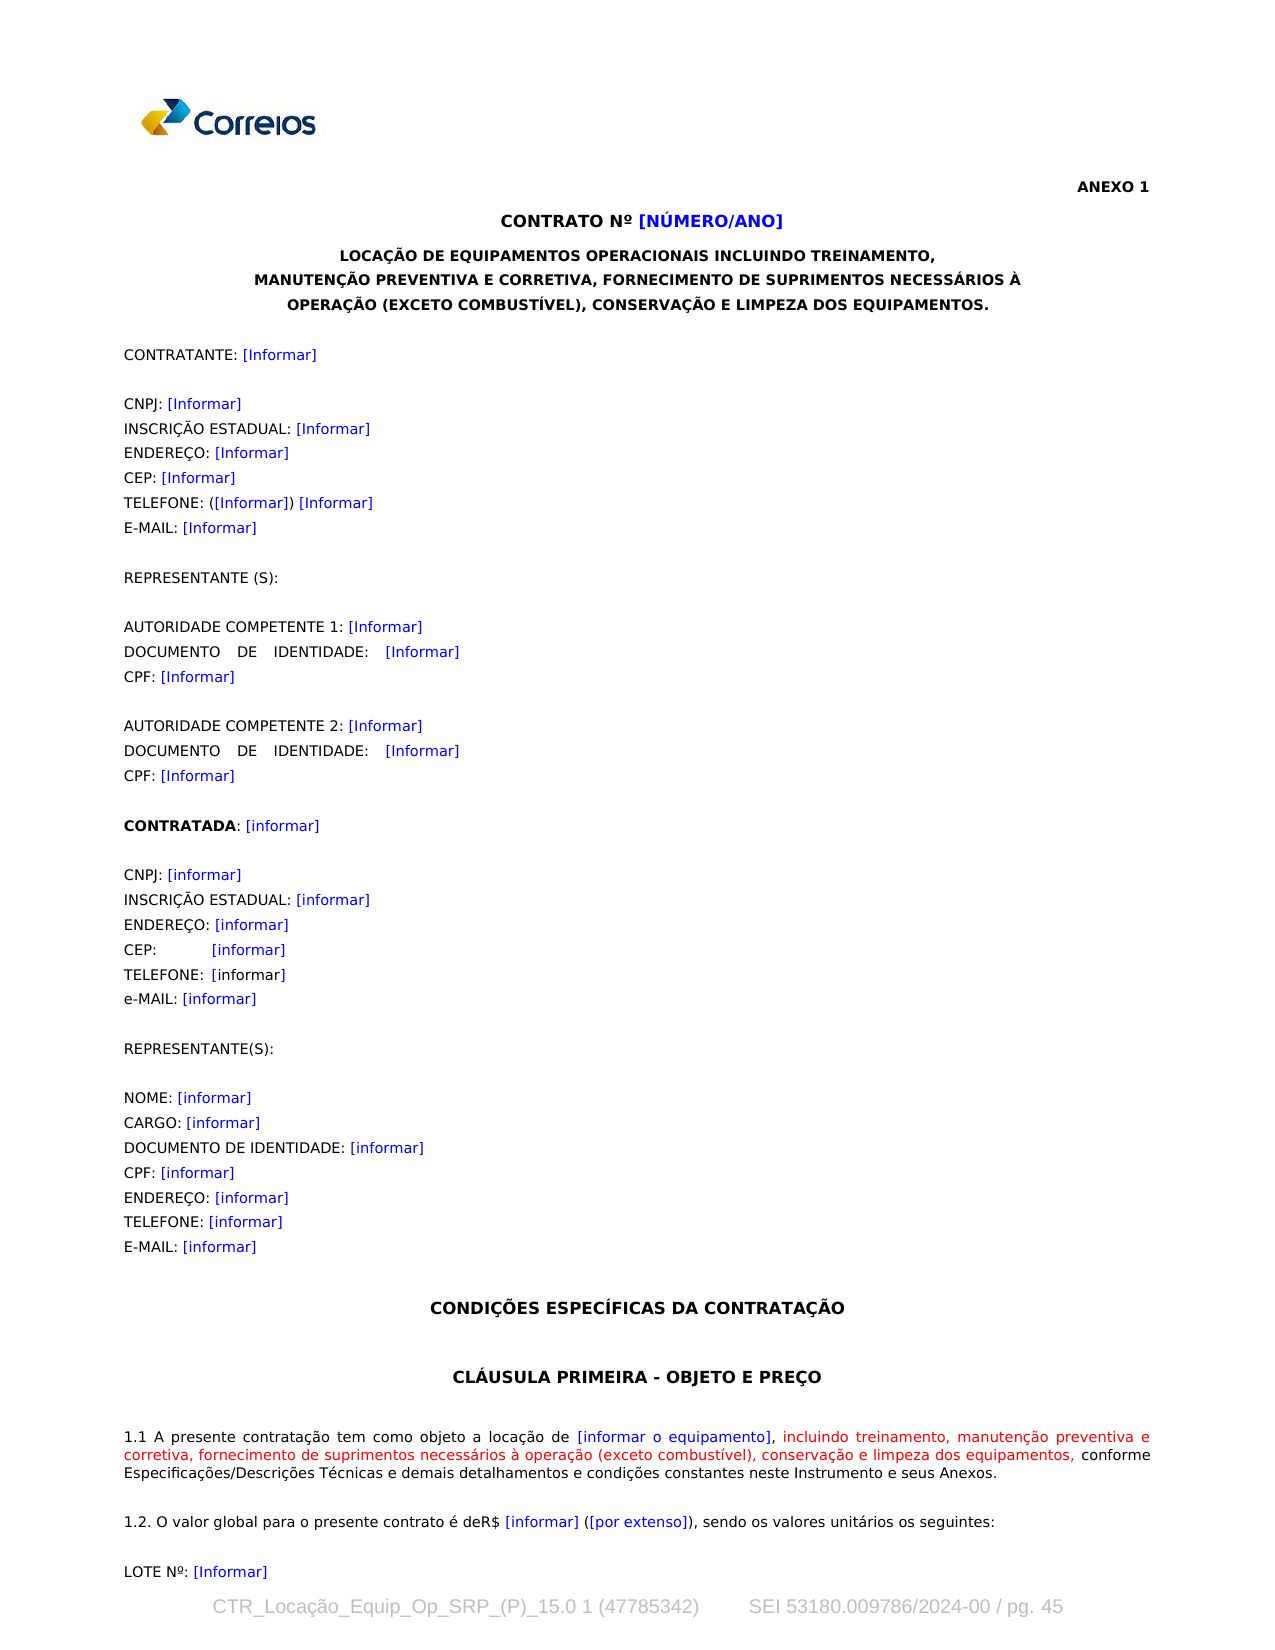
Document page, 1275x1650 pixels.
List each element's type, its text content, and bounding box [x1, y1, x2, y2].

text TELEFONE: [informar] [124, 1214, 1167, 1231]
text TELEFONE: ([Informar]) [Informar] [124, 495, 1167, 512]
text CEP: [informar] TELEFONE: [informar] e-MAIL: [informar] [124, 942, 285, 1008]
text ENDEREÇO: [informar] [124, 917, 1167, 934]
text LOTE Nº: [Informar] [124, 1563, 1167, 1581]
text CNPJ: [informar] [124, 867, 1167, 884]
text CARGO: [informar] [124, 1115, 1167, 1132]
text 1.2. O valor global para o presente contrato é deR$ [informar] ([por extenso]), sendo os valores unitários os seguintes: [124, 1514, 1150, 1531]
text CNPJ: [Informar] [124, 396, 1167, 413]
text CEP: [Informar] [124, 470, 1167, 487]
text AUTORIDADE COMPETENTE 1: [Informar] [124, 619, 1150, 636]
text E-MAIL: [informar] [124, 1239, 1167, 1256]
text DOCUMENTO DE IDENTIDADE: [informar] [124, 1140, 1150, 1157]
text NOME: [informar] [124, 1090, 1167, 1107]
text CONDIÇÕES ESPECÍFICAS DA CONTRATAÇÃO [119, 1299, 1156, 1318]
text REPRESENTANTE(S): [124, 1041, 1150, 1058]
text CONTRATADA: [informar] [124, 817, 1167, 834]
subtitle ANEXO 1 CONTRATO Nº [NÚMERO/ANO] [500, 179, 1167, 231]
subtitle CLÁUSULA PRIMEIRA - OBJETO E PREÇO [119, 1368, 1155, 1388]
text DOCUMENTO DE IDENTIDADE: [Informar] CPF: [Informar] [124, 743, 459, 785]
text INSCRIÇÃO ESTADUAL: [informar] [124, 892, 1150, 909]
text INSCRIÇÃO ESTADUAL: [Informar] [124, 421, 1150, 438]
text AUTORIDADE COMPETENTE 2: [Informar] [124, 718, 1150, 735]
text CPF: [informar] [124, 1164, 1167, 1182]
text MANUTENÇÃO PREVENTIVA E CORRETIVA, FORNECIMENTO DE SUPRIMENTOS NECESSÁRIOS À OPERAÇÃO (EXCETO COMBUSTÍVEL), CONSERVAÇÃO E LIMPEZA DOS EQUIPAMENTOS. [254, 272, 1022, 314]
text REPRESENTANTE (S): [124, 570, 1150, 587]
text ENDEREÇO: [informar] [124, 1189, 1167, 1206]
text CONTRATANTE: [Informar] [124, 346, 1150, 363]
text E-MAIL: [Informar] [124, 520, 1167, 537]
text LOCAÇÃO DE EQUIPAMENTOS OPERACIONAIS INCLUINDO TREINAMENTO, [254, 247, 1021, 264]
text 1.1 A presente contratação tem como objeto a locação de [informar o equipamento], incluindo treinamento, manutenção preventiva e corretiva, fornecimento de suprimentos necessários à operação (exceto combustível), conservação e limpeza dos equipamentos, conforme Especificações/Descrições Técnicas e demais detalhamentos e condições constantes neste Instrumento e seus Anexos. [124, 1428, 1150, 1482]
text ENDEREÇO: [Informar] [124, 445, 1167, 462]
text DOCUMENTO DE IDENTIDADE: [Informar] CPF: [Informar] [124, 644, 459, 686]
